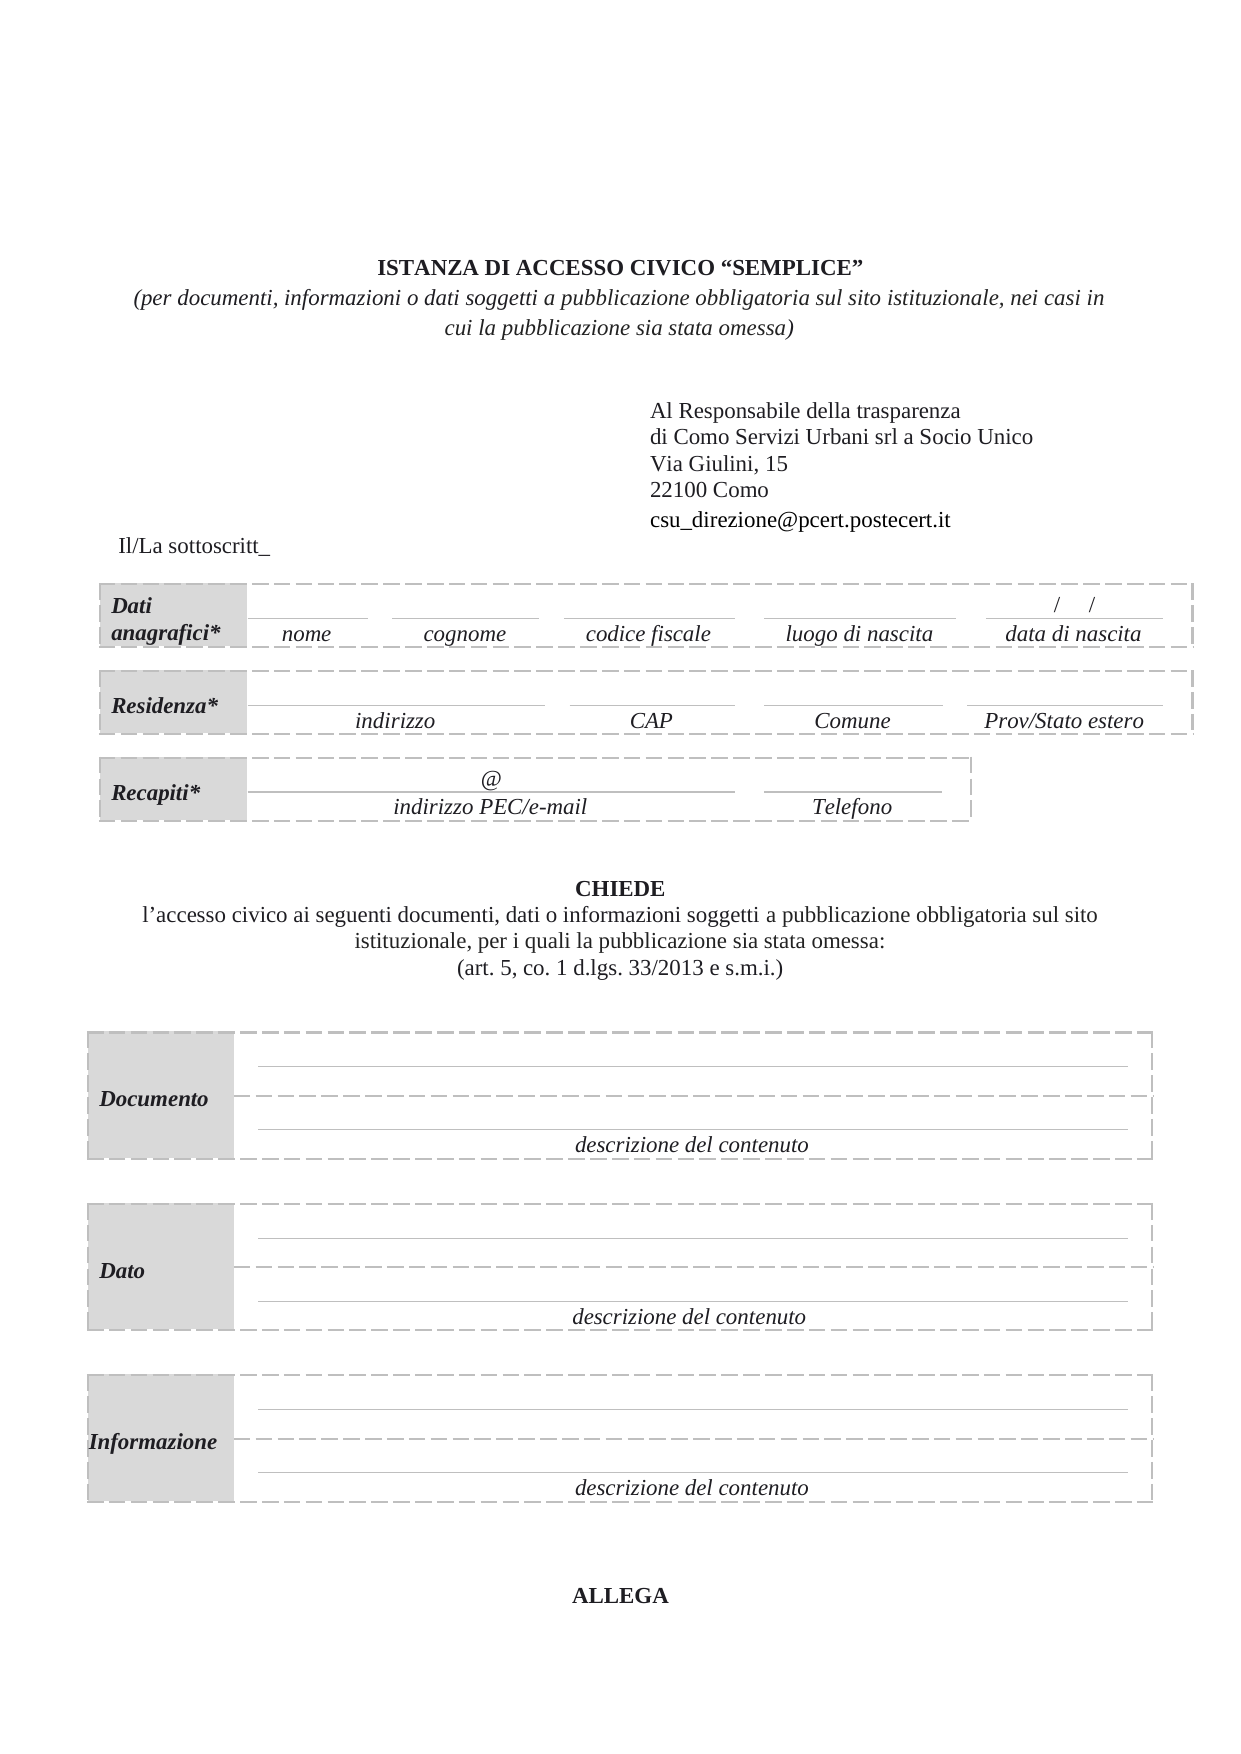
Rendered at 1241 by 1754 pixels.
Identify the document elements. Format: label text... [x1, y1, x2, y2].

table_cell [1128, 1238, 1152, 1266]
table_header [942, 757, 971, 791]
table_header Dato [88, 1203, 234, 1329]
table_cell [258, 1266, 1128, 1301]
table_cell Prov/Stato estero [967, 706, 1163, 733]
table_cell [1163, 705, 1192, 733]
table_cell descrizione del contenuto [258, 1130, 1128, 1158]
table_header [539, 583, 564, 618]
text CHIEDE [118, 874, 1122, 901]
table_header Informazione [88, 1374, 234, 1501]
table_header [956, 583, 986, 618]
table_header [545, 670, 569, 704]
table_header [764, 583, 956, 618]
table_cell [942, 791, 971, 820]
table_header [248, 583, 367, 618]
table_cell Telefono [764, 793, 942, 820]
text Il/La sottoscritt_ [118, 532, 1122, 558]
table_header [234, 1031, 258, 1066]
table_header [248, 670, 545, 704]
table_cell [1128, 1409, 1152, 1437]
table_header [234, 1203, 258, 1237]
table_cell indirizzo PEC/e-mail [248, 793, 735, 820]
table_cell [956, 618, 986, 646]
table_header [764, 670, 942, 704]
table_header [1128, 1374, 1152, 1409]
table_cell CAP [570, 706, 735, 733]
table_header Residenza* [100, 670, 247, 733]
table_header Documento [88, 1031, 234, 1158]
table_header [564, 583, 735, 618]
table_cell descrizione del contenuto [258, 1473, 1128, 1501]
table_header [1163, 670, 1192, 704]
table_cell Comune [764, 706, 942, 733]
table_cell [368, 618, 392, 646]
table_cell [234, 1238, 258, 1266]
table_header [735, 583, 764, 618]
table_header [735, 757, 764, 791]
text (per documenti, informazioni o dati soggetti a pubblicazione obbligatoria sul sito istituzionale, nei casi in cui la pubblicazione sia stata omessa) [118, 284, 1122, 340]
table_cell [234, 1266, 258, 1301]
table_cell [735, 705, 764, 733]
text ISTANZA DI ACCESSO CIVICO “SEMPLICE” [118, 254, 1122, 280]
table_cell [1128, 1301, 1152, 1329]
table_cell [258, 1438, 1128, 1472]
table_cell [234, 1095, 258, 1129]
table_cell [258, 1239, 1128, 1266]
text 22100 Como [650, 476, 1122, 502]
table_cell [258, 1410, 1128, 1437]
table_header / / [986, 583, 1163, 618]
table_cell [943, 705, 967, 733]
table_header [234, 1374, 258, 1409]
table_cell [1128, 1438, 1152, 1472]
table_cell [1128, 1472, 1152, 1501]
table_cell [735, 618, 764, 646]
table_cell [234, 1129, 258, 1158]
table_cell [735, 791, 764, 820]
table_header [570, 670, 735, 704]
table_header Dati anagrafici* [100, 583, 247, 646]
table_cell nome [248, 619, 367, 646]
table_cell data di nascita [986, 619, 1163, 646]
table_cell [234, 1472, 258, 1501]
table_cell [234, 1438, 258, 1472]
table_cell [234, 1409, 258, 1437]
text Via Giulini, 15 [650, 450, 1122, 476]
table_header [258, 1203, 1128, 1237]
table_cell codice fiscale [564, 619, 735, 646]
table_cell [1128, 1095, 1152, 1129]
table_header [943, 670, 967, 704]
table_header [1128, 1203, 1152, 1237]
table_cell luogo di nascita [764, 619, 956, 646]
table_cell [1128, 1066, 1152, 1094]
table_header [368, 583, 392, 618]
table_header [258, 1374, 1128, 1409]
text Al Responsabile della trasparenza [650, 397, 1122, 423]
table_header [735, 670, 764, 704]
table_cell descrizione del contenuto [258, 1302, 1128, 1329]
table_header [258, 1031, 1128, 1066]
table_cell [1163, 618, 1192, 646]
table_cell [258, 1095, 1128, 1129]
table_header [392, 583, 539, 618]
table_cell [258, 1067, 1128, 1094]
table_header [967, 670, 1163, 704]
table_header [1163, 583, 1192, 618]
table_cell indirizzo [248, 706, 545, 733]
table_cell [234, 1066, 258, 1094]
table_cell [545, 705, 569, 733]
table_cell [1128, 1266, 1152, 1301]
table_cell cognome [392, 619, 539, 646]
text ALLEGA [118, 1582, 1122, 1608]
table_cell [234, 1301, 258, 1329]
table_header @ [248, 757, 735, 791]
table_header [764, 757, 942, 791]
text csu_direzione@pcert.postecert.it [604, 502, 1122, 532]
table_cell [539, 618, 564, 646]
table_cell [1128, 1129, 1152, 1158]
text di Como Servizi Urbani srl a Socio Unico [650, 423, 1122, 450]
table_header Recapiti* [100, 757, 247, 820]
table_header [1128, 1031, 1152, 1066]
text l’accesso civico ai seguenti documenti, dati o informazioni soggetti a pubblicazione obbligatoria sul sito istituzionale, per i quali la pubblicazione sia stata omessa: (art. 5, co. 1 d.lgs. 33/2013 e s.m.i.) [118, 901, 1122, 980]
